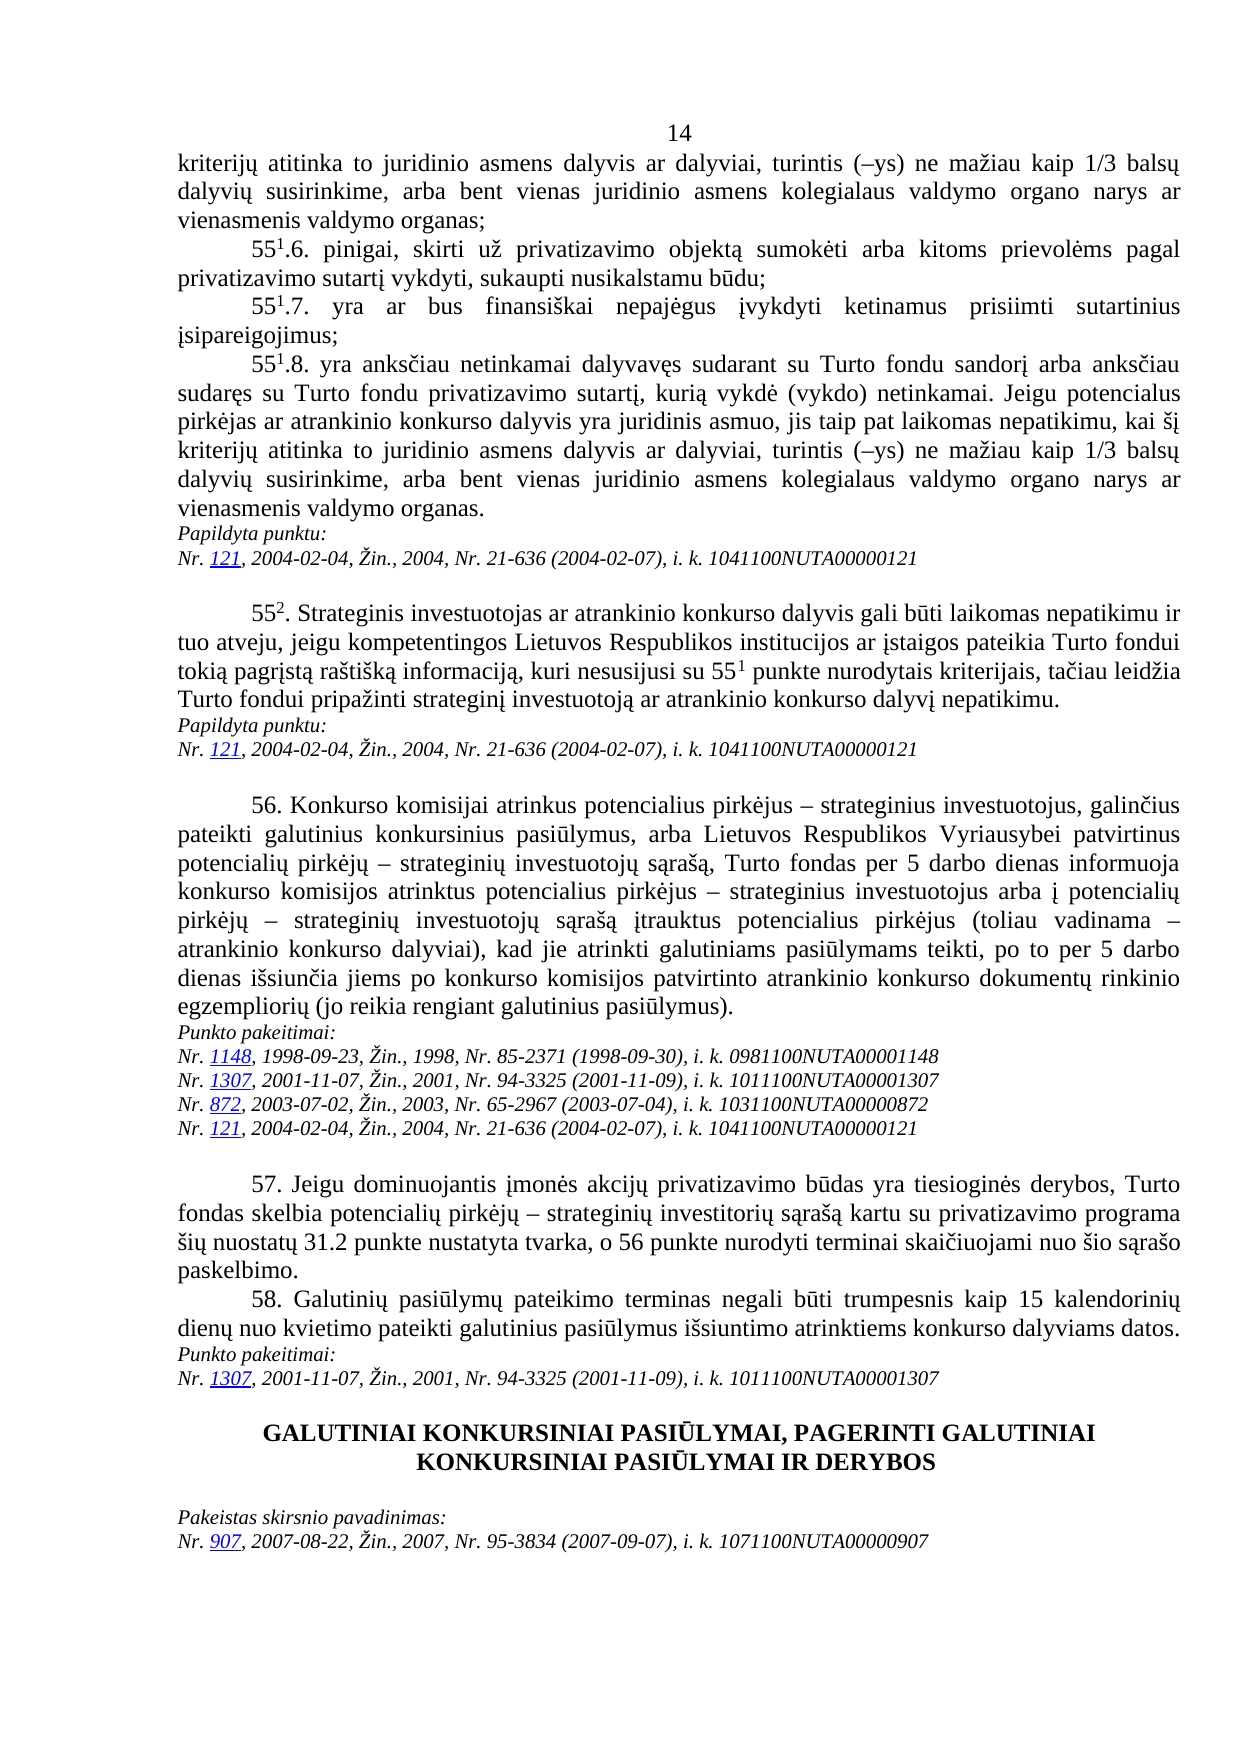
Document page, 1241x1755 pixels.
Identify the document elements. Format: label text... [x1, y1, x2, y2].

text Nr. 121, 2004-02-04, Žin., 2004, Nr. 21-636 (2004-02-07), i. k. 1041100NUTA00000121 [177, 545, 1181, 569]
text Punkto pakeitimai: [177, 1020, 1181, 1044]
text 58. Galutinių pasiūlymų pateikimo terminas negali būti trumpesnis kaip 15 kalendorinių dienų nuo kvietimo pateikti galutinius pasiūlymus išsiuntimo atrinktiems konkurso dalyviams datos. [177, 1284, 1181, 1342]
text Nr. 121, 2004-02-04, Žin., 2004, Nr. 21-636 (2004-02-07), i. k. 1041100NUTA00000121 [177, 1116, 1181, 1140]
text 551.7. yra ar bus finansiškai nepajėgus įvykdyti ketinamus prisiimti sutartinius įsipareigojimus; [177, 291, 1181, 349]
text 57. Jeigu dominuojantis įmonės akcijų privatizavimo būdas yra tiesioginės derybos, Turto fondas skelbia potencialių pirkėjų – strateginių investitorių sąrašą kartu su privatizavimo programa šių nuostatų 31.2 punkte nustatyta tvarka, o 56 punkte nurodyti terminai skaičiuojami nuo šio sąrašo paskelbimo. [177, 1169, 1181, 1284]
text Nr. 872, 2003-07-02, Žin., 2003, Nr. 65-2967 (2003-07-04), i. k. 1031100NUTA00000872 [177, 1092, 1181, 1116]
text kriterijų atitinka to juridinio asmens dalyvis ar dalyviai, turintis (–ys) ne mažiau kaip 1/3 balsų dalyvių susirinkime, arba bent vienas juridinio asmens kolegialaus valdymo organo narys ar vienasmenis valdymo organas; [177, 148, 1181, 234]
text 56. Konkurso komisijai atrinkus potencialius pirkėjus – strateginius investuotojus, galinčius pateikti galutinius konkursinius pasiūlymus, arba Lietuvos Respublikos Vyriausybei patvirtinus potencialių pirkėjų – strateginių investuotojų sąrašą, Turto fondas per 5 darbo dienas informuoja konkurso komisijos atrinktus potencialius pirkėjus – strateginius investuotojus arba į potencialių pirkėjų – strateginių investuotojų sąrašą įtrauktus potencialius pirkėjus (toliau vadinama – atrankinio konkurso dalyviai), kad jie atrinkti galutiniams pasiūlymams teikti, po to per 5 darbo dienas išsiunčia jiems po konkurso komisijos patvirtinto atrankinio konkurso dokumentų rinkinio egzempliorių (jo reikia rengiant galutinius pasiūlymus). [177, 790, 1181, 1020]
text Papildyta punktu: [177, 713, 1181, 737]
text Nr. 1148, 1998-09-23, Žin., 1998, Nr. 85-2371 (1998-09-30), i. k. 0981100NUTA00001148 [177, 1044, 1181, 1068]
text Pakeistas skirsnio pavadinimas: [177, 1505, 1181, 1529]
text 552. Strateginis investuotojas ar atrankinio konkurso dalyvis gali būti laikomas nepatikimu ir tuo atveju, jeigu kompetentingos Lietuvos Respublikos institucijos ar įstaigos pateikia Turto fondui tokią pagrįstą raštišką informaciją, kuri nesusijusi su 551 punkte nurodytais kriterijais, tačiau leidžia Turto fondui pripažinti strateginį investuotoją ar atrankinio konkurso dalyvį nepatikimu. [177, 598, 1181, 713]
text 551.8. yra anksčiau netinkamai dalyvavęs sudarant su Turto fondu sandorį arba anksčiau sudaręs su Turto fondu privatizavimo sutartį, kurią vykdė (vykdo) netinkamai. Jeigu potencialus pirkėjas ar atrankinio konkurso dalyvis yra juridinis asmuo, jis taip pat laikomas nepatikimu, kai šį kriterijų atitinka to juridinio asmens dalyvis ar dalyviai, turintis (–ys) ne mažiau kaip 1/3 balsų dalyvių susirinkime, arba bent vienas juridinio asmens kolegialaus valdymo organo narys ar vienasmenis valdymo organas. [177, 349, 1181, 521]
text Nr. 1307, 2001-11-07, Žin., 2001, Nr. 94-3325 (2001-11-09), i. k. 1011100NUTA00001307 [177, 1366, 1181, 1390]
text Papildyta punktu: [177, 521, 1181, 545]
text Nr. 121, 2004-02-04, Žin., 2004, Nr. 21-636 (2004-02-07), i. k. 1041100NUTA00000121 [177, 737, 1181, 761]
text Nr. 1307, 2001-11-07, Žin., 2001, Nr. 94-3325 (2001-11-09), i. k. 1011100NUTA00001307 [177, 1068, 1181, 1092]
text Nr. 907, 2007-08-22, Žin., 2007, Nr. 95-3834 (2007-09-07), i. k. 1071100NUTA00000907 [177, 1529, 1181, 1553]
text Punkto pakeitimai: [177, 1342, 1181, 1366]
text GALUTINIAI KONKURSINIAI PASIŪLYMAI, PAGERINTI GALUTINIAI KONKURSINIAI PASIŪLYMAI IR DERYBOS [177, 1418, 1181, 1476]
text 551.6. pinigai, skirti už privatizavimo objektą sumokėti arba kitoms prievolėms pagal privatizavimo sutartį vykdyti, sukaupti nusikalstamu būdu; [177, 234, 1181, 291]
